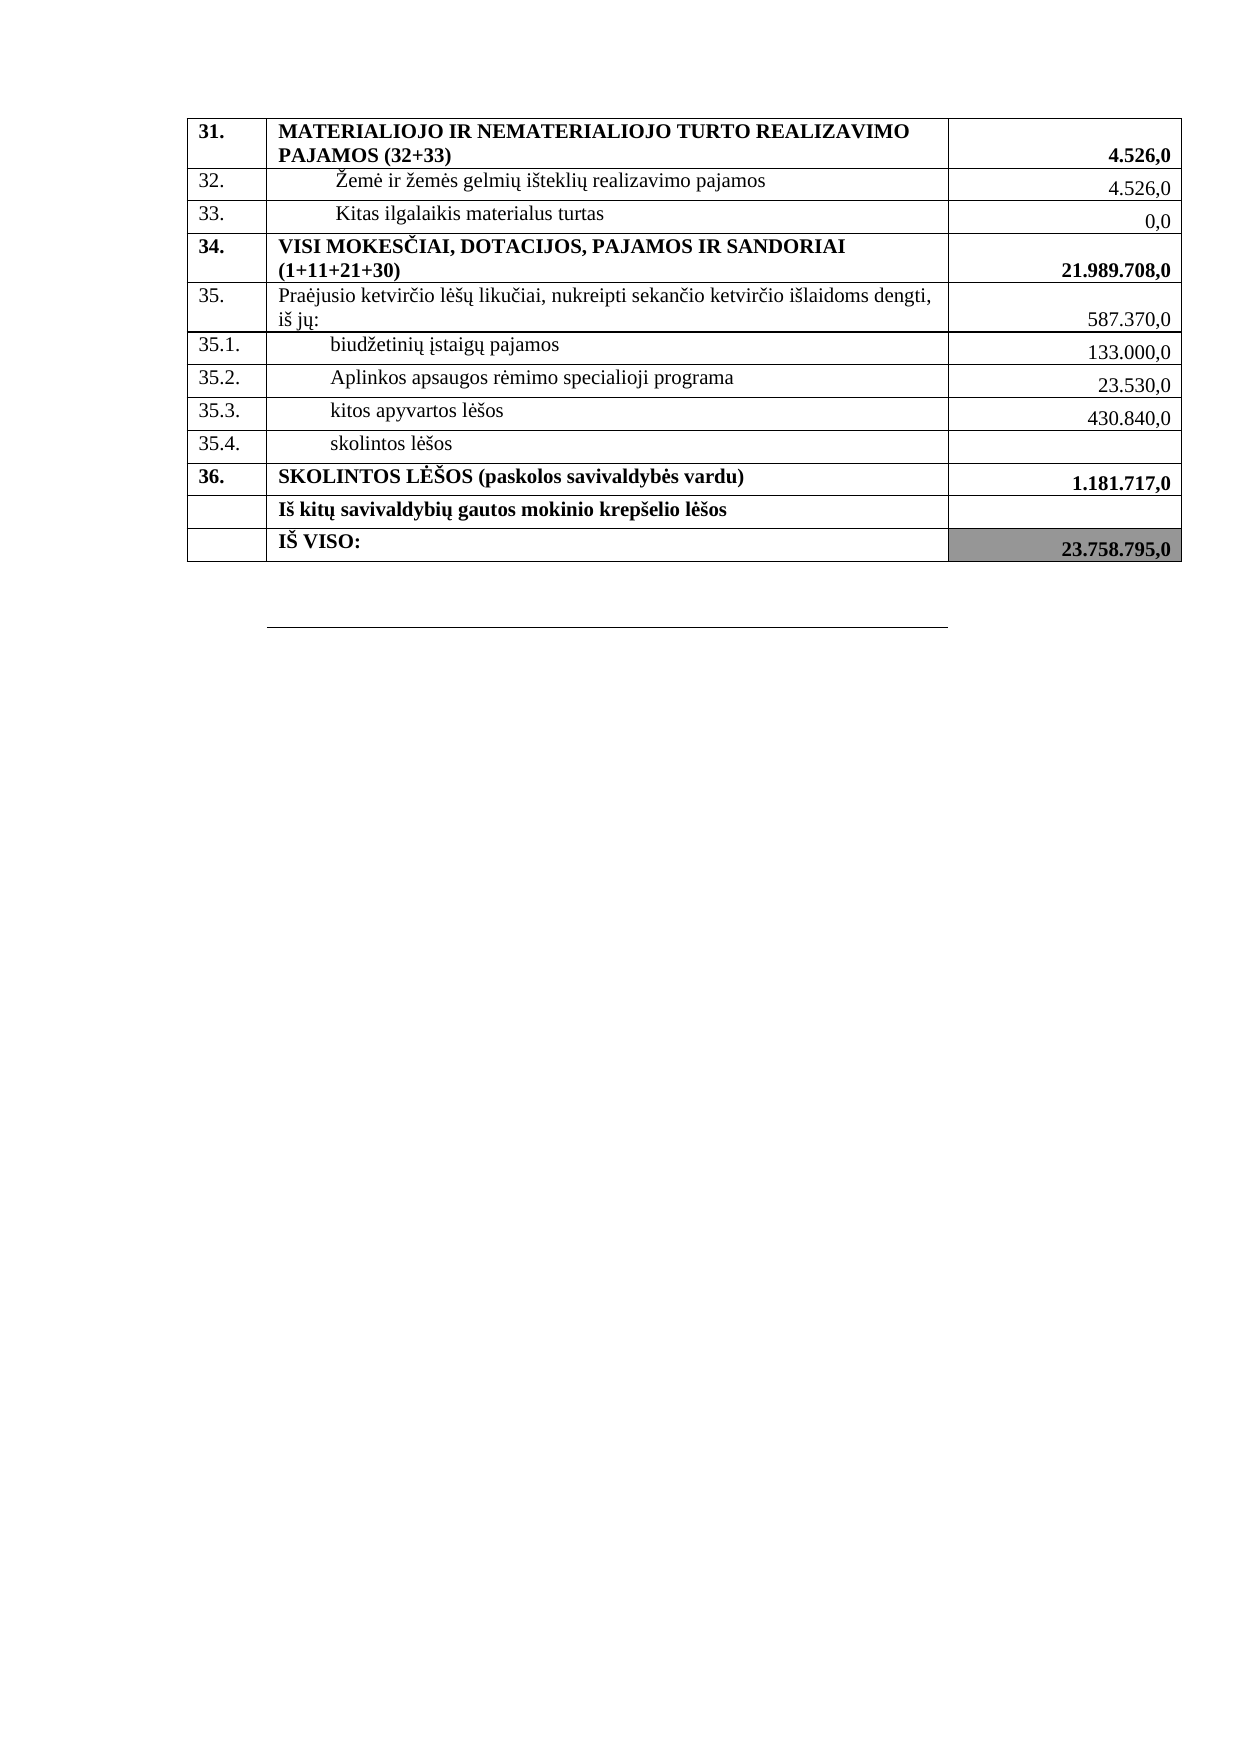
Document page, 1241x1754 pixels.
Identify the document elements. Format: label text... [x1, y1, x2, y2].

table_cell [948, 594, 1182, 627]
table_cell Iš kitų savivaldybių gautos mokinio krepšelio lėšos [267, 496, 948, 528]
table_cell 0,0 [949, 201, 1181, 233]
table_cell 35. [188, 283, 266, 331]
table_cell [187, 594, 267, 627]
table_cell 133.000,0 [949, 333, 1181, 364]
table_cell [267, 562, 948, 594]
table_cell 23.530,0 [949, 365, 1181, 397]
table_cell 35.3. [188, 398, 266, 430]
table_cell 587.370,0 [949, 283, 1181, 331]
table_cell biudžetinių įstaigų pajamos [267, 333, 948, 364]
table_cell [188, 496, 266, 528]
table_cell [267, 594, 948, 627]
table_cell 4.526,0 [949, 119, 1181, 167]
table_cell 430.840,0 [949, 398, 1181, 430]
table_cell IŠ VISO: [267, 529, 948, 561]
table_cell 36. [188, 464, 266, 495]
table_cell Praėjusio ketvirčio lėšų likučiai, nukreipti sekančio ketvirčio išlaidoms dengti, iš jų: [267, 283, 948, 331]
table_cell 35.2. [188, 365, 266, 397]
table_cell Kitas ilgalaikis materialus turtas [267, 201, 948, 233]
table_cell Žemė ir žemės gelmių išteklių realizavimo pajamos [267, 169, 948, 200]
table_cell [949, 496, 1181, 528]
table_cell [187, 562, 267, 594]
table_cell SKOLINTOS LĖŠOS (paskolos savivaldybės vardu) [267, 464, 948, 495]
table_cell Aplinkos apsaugos rėmimo specialioji programa [267, 365, 948, 397]
table_cell MATERIALIOJO IR NEMATERIALIOJO TURTO REALIZAVIMO PAJAMOS (32+33) [267, 119, 948, 167]
table_cell [949, 431, 1181, 463]
table_cell 4.526,0 [949, 169, 1181, 200]
table_cell 32. [188, 169, 266, 200]
table_cell [948, 562, 1182, 594]
table_cell 35.1. [188, 333, 266, 364]
table_cell 23.758.795,0 [949, 529, 1181, 561]
table_cell [188, 529, 266, 561]
table_cell kitos apyvartos lėšos [267, 398, 948, 430]
table_cell 21.989.708,0 [949, 234, 1181, 282]
table_cell 1.181.717,0 [949, 464, 1181, 495]
table_cell VISI MOKESČIAI, DOTACIJOS, PAJAMOS IR SANDORIAI (1+11+21+30) [267, 234, 948, 282]
table_cell 35.4. [188, 431, 266, 463]
table_cell 31. [188, 119, 266, 167]
table_cell 34. [188, 234, 266, 282]
table_cell skolintos lėšos [267, 431, 948, 463]
table_cell 33. [188, 201, 266, 233]
